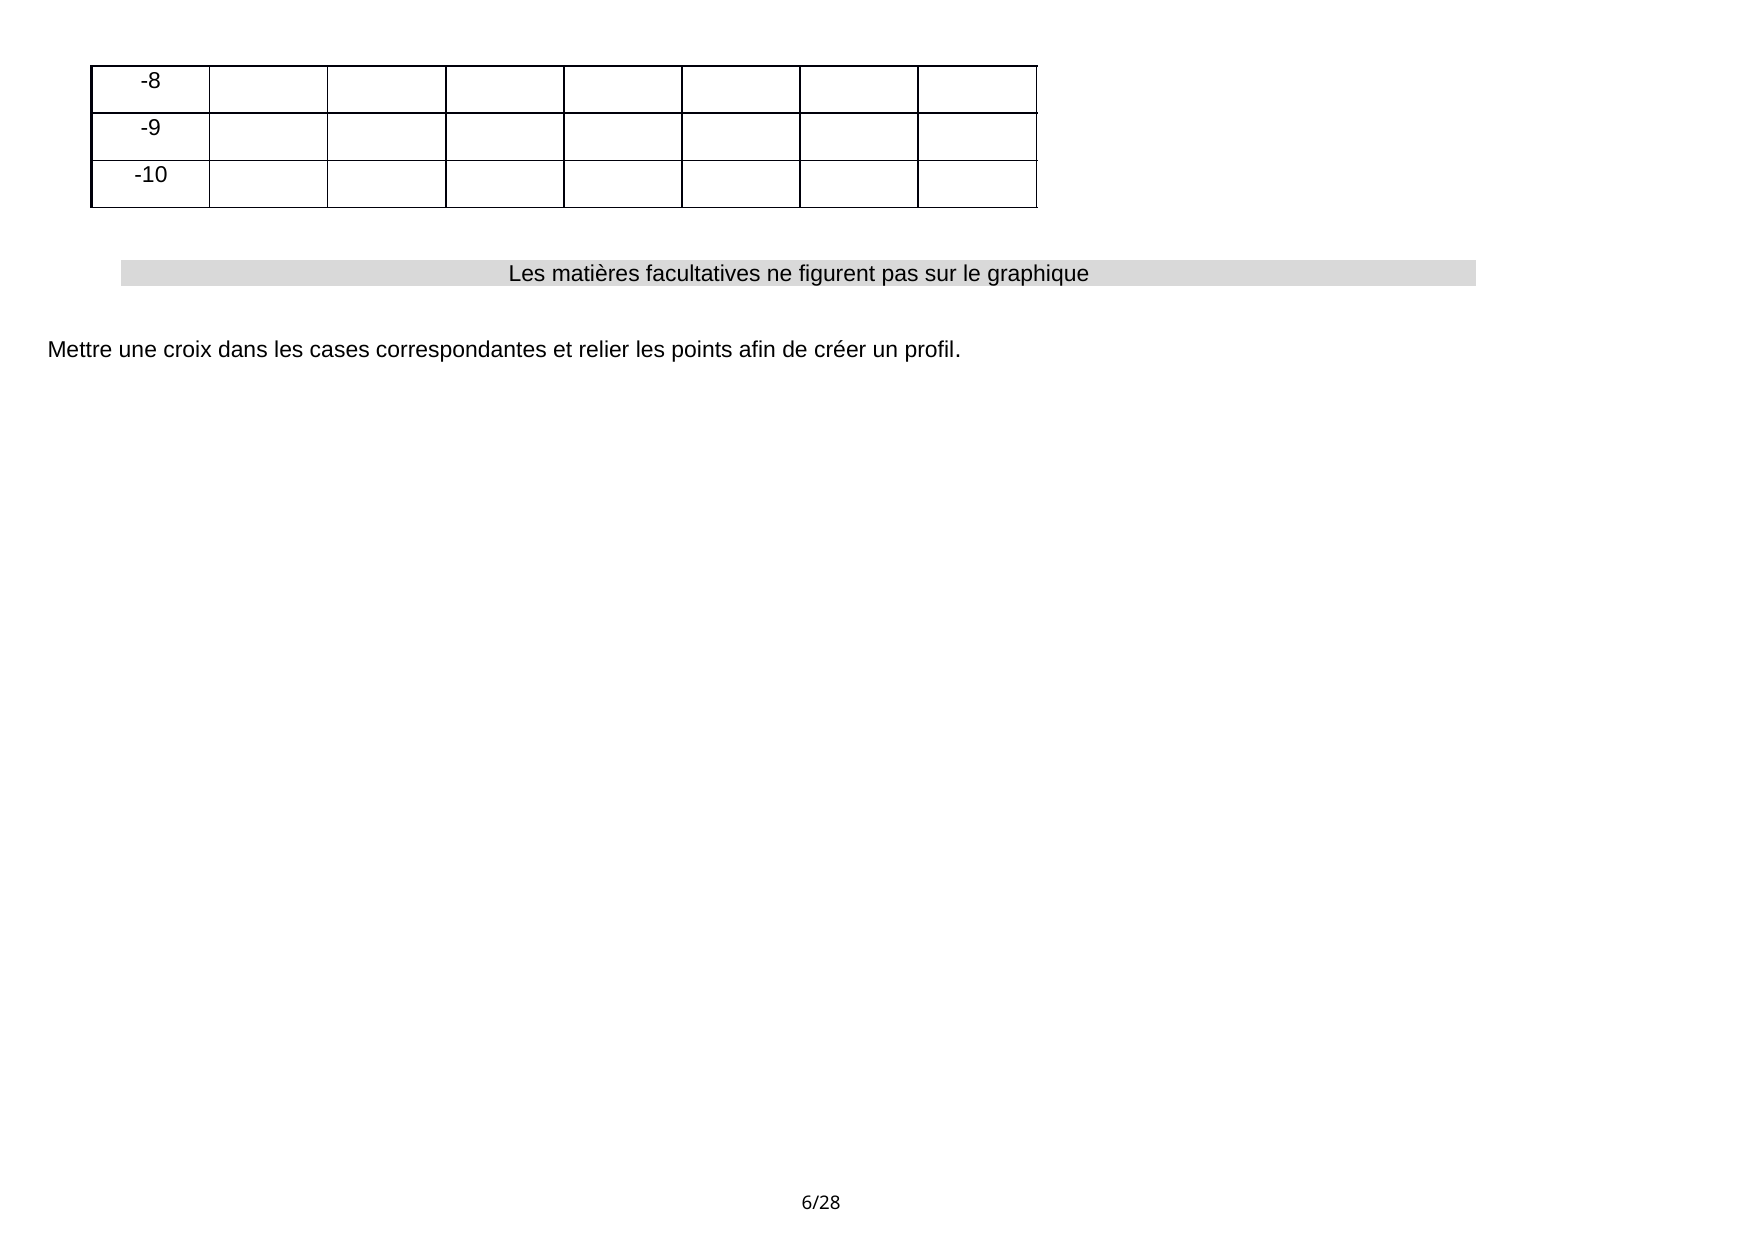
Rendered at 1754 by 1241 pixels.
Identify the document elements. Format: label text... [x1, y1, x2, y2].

table_cell [328, 67, 445, 112]
table_cell [919, 161, 1036, 207]
table_cell [683, 67, 799, 112]
table_cell -9 [93, 114, 209, 159]
table_cell [447, 67, 563, 112]
table_cell [919, 67, 1036, 112]
table_cell [801, 114, 917, 159]
table_cell [801, 161, 917, 207]
subtitle Les matières facultatives ne figurent pas sur le graphique [121, 260, 1476, 286]
text Mettre une croix dans les cases correspondantes et relier les points afin de créer un profil. [47, 334, 1594, 363]
table_cell [447, 161, 563, 207]
table_cell [328, 161, 445, 207]
table_cell [565, 114, 681, 159]
table_cell [328, 114, 445, 159]
table_cell [447, 114, 563, 159]
table_cell [683, 114, 799, 159]
table_cell [919, 114, 1036, 159]
table_cell [565, 67, 681, 112]
table_cell -8 [93, 67, 209, 112]
table_cell [565, 161, 681, 207]
table_cell [210, 161, 327, 207]
table_cell -10 [93, 161, 209, 207]
table_cell [801, 67, 917, 112]
table_cell [210, 114, 327, 159]
table_cell [210, 67, 327, 112]
table_cell [683, 161, 799, 207]
table_cell [36, 65, 90, 207]
